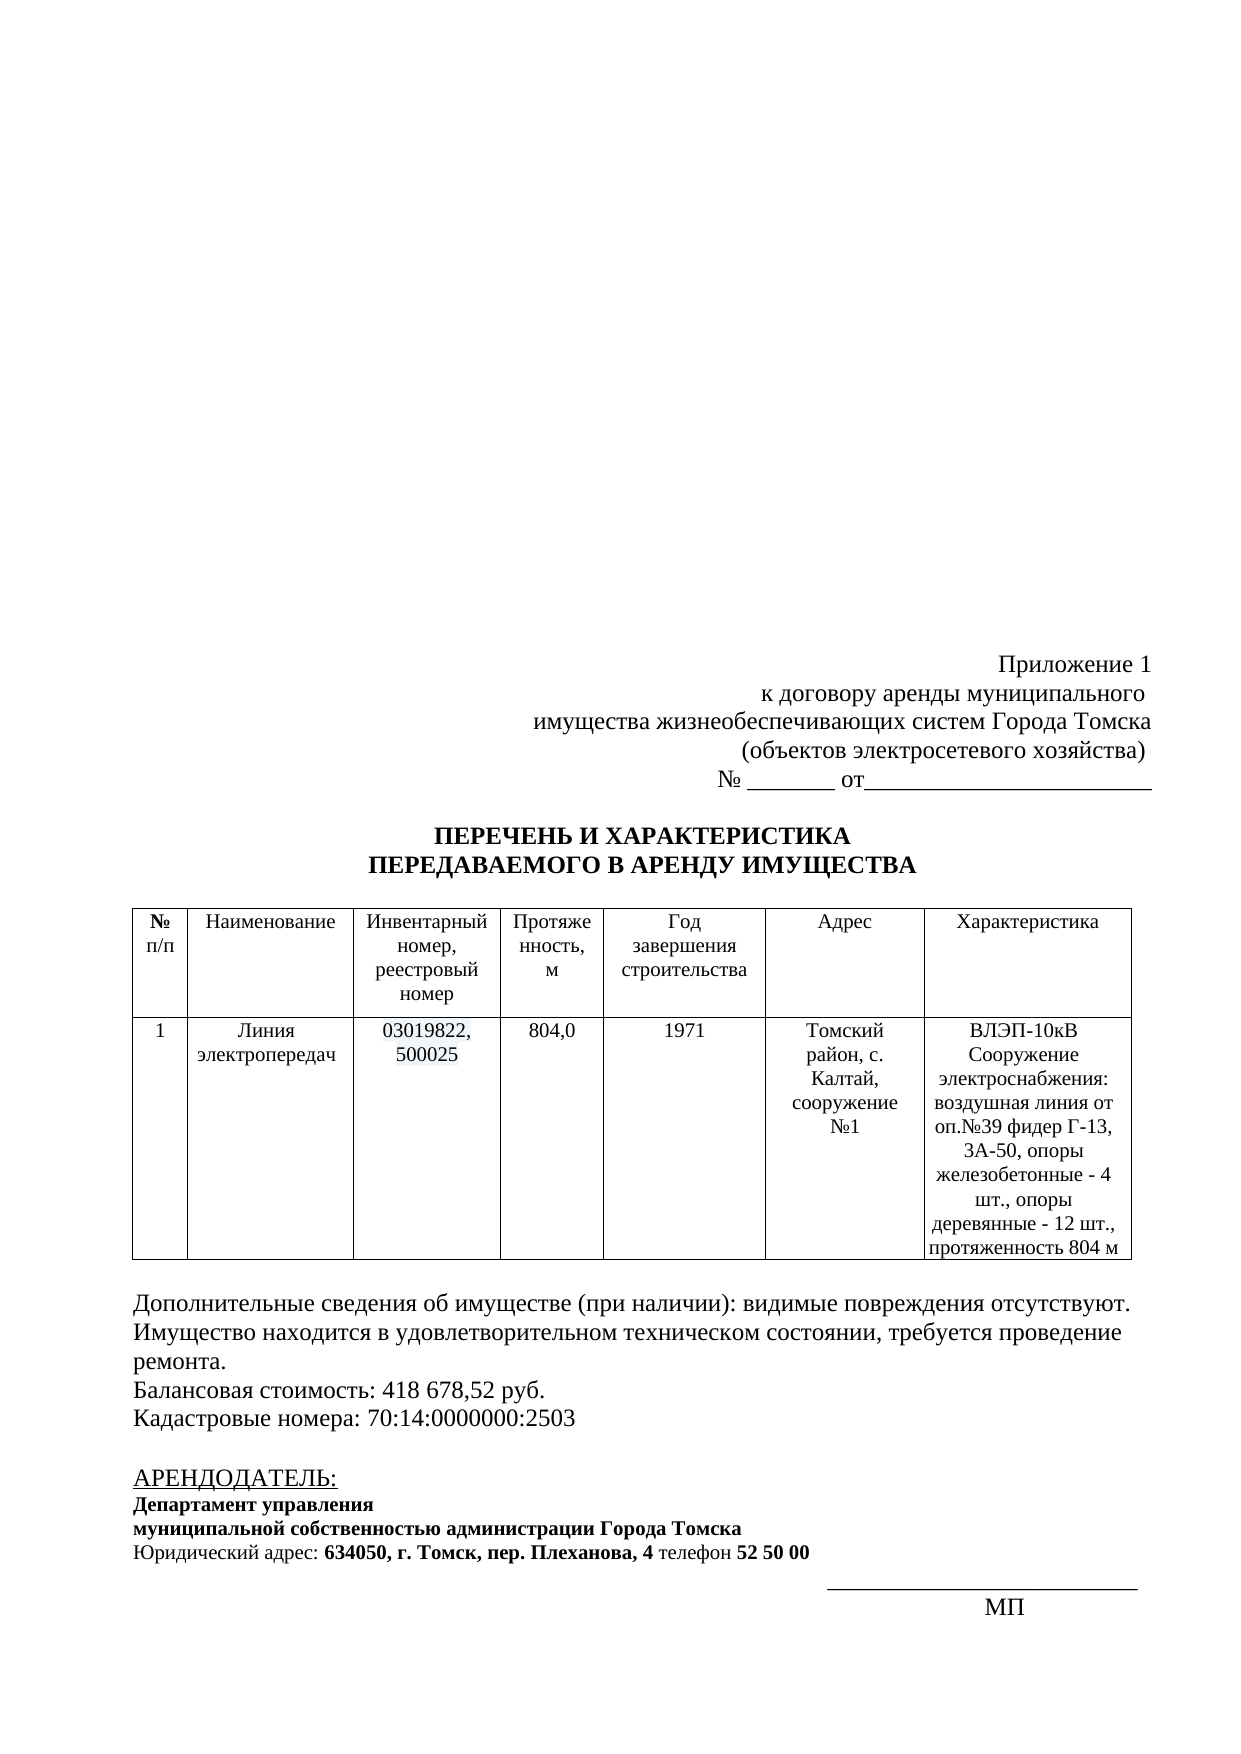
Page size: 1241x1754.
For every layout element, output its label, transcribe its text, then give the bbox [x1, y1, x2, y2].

text к договору аренды муниципального [133, 678, 1152, 706]
table_header Инвентарный номер, реестровый номер [354, 909, 500, 1017]
text муниципальной собственностью администрации Города Томска [133, 1516, 1152, 1539]
table_cell ВЛЭП-10кВ Сооружение электроснабжения: воздушная линия от оп.№39 фидер Г-13, 3А-50, опоры железобетонные - 4 шт., опоры деревянные - 12 шт., протяженность 804 м [925, 1018, 1131, 1259]
text имущества жизнеобеспечивающих систем Города Томска [133, 706, 1152, 735]
table_cell 03019822, 500025 [354, 1018, 500, 1259]
table_cell Линия электропередач [188, 1018, 353, 1259]
table_cell 1 [133, 1018, 187, 1259]
text Департамент управления [133, 1491, 1152, 1516]
text № _______ от_______________________ [133, 764, 1152, 793]
table_header Год завершения строительства [604, 909, 765, 1017]
text МП [133, 1592, 1152, 1621]
table_header Адрес [766, 909, 924, 1017]
table_cell 804,0 [501, 1018, 603, 1259]
text Приложение 1 [133, 649, 1152, 678]
text _________________________ [133, 1564, 1152, 1592]
text Кадастровые номера: 70:14:0000000:2503 [133, 1403, 1152, 1432]
text Дополнительные сведения об имуществе (при наличии): видимые повреждения отсутствуют. [133, 1288, 1152, 1317]
text Имущество находится в удовлетворительном техническом состоянии, требуется проведение ремонта. [133, 1317, 1152, 1375]
text ПЕРЕЧЕНЬ И ХАРАКТЕРИСТИКА [133, 821, 1152, 850]
table_header Протяженность, м [501, 909, 603, 1017]
text Балансовая стоимость: 418 678,52 руб. [133, 1375, 1152, 1403]
table_header Наименование [188, 909, 353, 1017]
table_cell Томский район, с. Калтай, сооружение №1 [766, 1018, 924, 1259]
table_header Характеристика [925, 909, 1131, 1017]
text Юридический адрес: 634050, г. Томск, пер. Плеханова, 4 телефон 52 50 00 [133, 1539, 1152, 1564]
text АРЕНДОДАТЕЛЬ: [133, 1463, 1152, 1491]
table_cell 1971 [604, 1018, 765, 1259]
text (объектов электросетевого хозяйства) [133, 735, 1152, 764]
table_header № п/п [133, 909, 187, 1017]
text ПЕРЕДАВАЕМОГО В АРЕНДУ ИМУЩЕСТВА [133, 850, 1152, 879]
